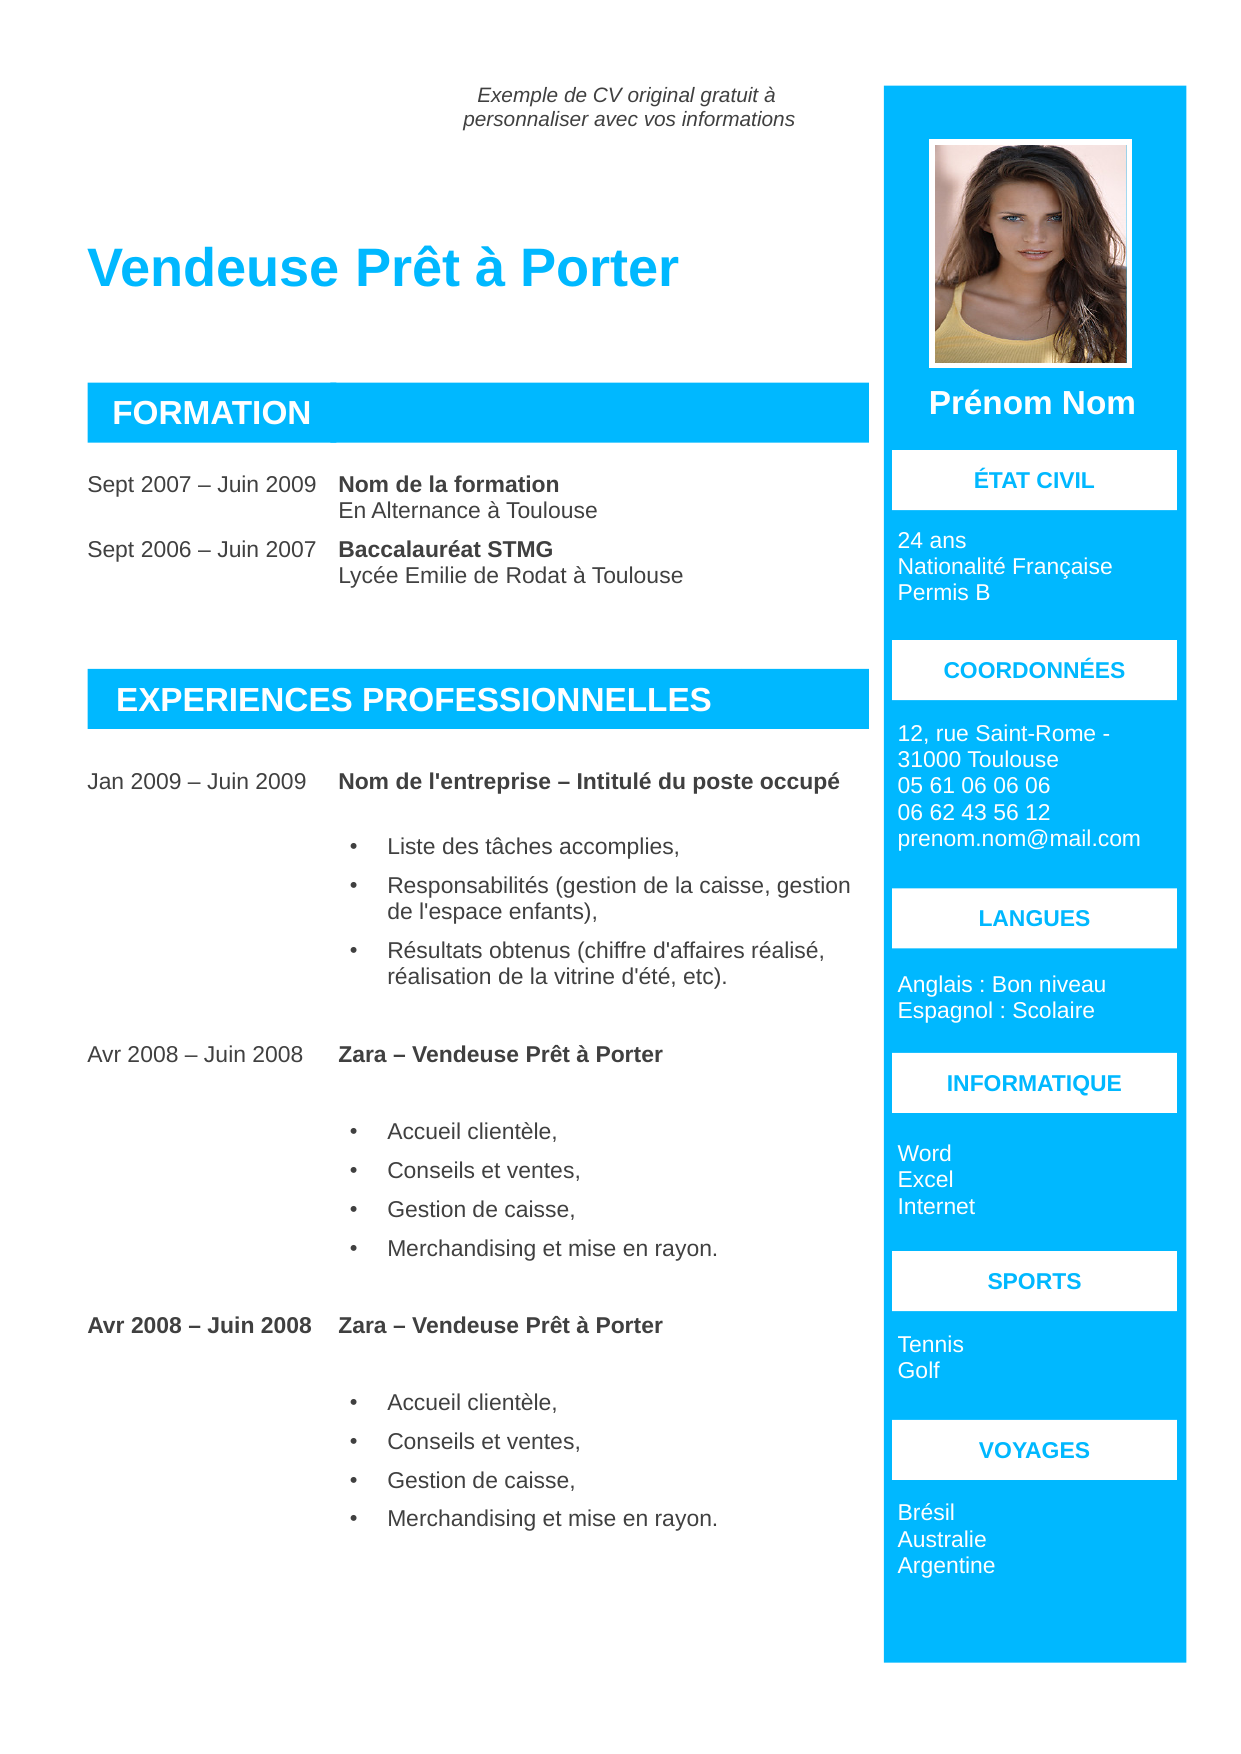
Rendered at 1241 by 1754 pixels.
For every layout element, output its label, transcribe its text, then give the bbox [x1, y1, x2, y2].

text Avr 2008 – Juin 2008 Zara – Vendeuse Prêt à Porter [87, 1041, 883, 1067]
text Vendeuse Prêt à Porter [87, 236, 883, 298]
picture [935, 145, 1127, 363]
list Accueil clientèle, [349, 1389, 883, 1416]
list Conseils et ventes, [349, 1157, 883, 1183]
list Accueil clientèle, [349, 1118, 883, 1144]
list Liste des tâches accomplies, [349, 833, 883, 859]
text Avr 2008 – Juin 2008 Zara – Vendeuse Prêt à Porter [87, 1273, 883, 1338]
list Conseils et ventes, [349, 1428, 883, 1454]
text Sept 2006 – Juin 2007 Baccalauréat STMG Lycée Emilie de Rodat à Toulouse [87, 536, 883, 589]
list Merchandising et mise en rayon. [349, 1234, 883, 1261]
list Responsabilités (gestion de la caisse, gestion de l'espace enfants), [349, 872, 883, 924]
list Gestion de caisse, [349, 1196, 883, 1222]
list Merchandising et mise en rayon. [349, 1505, 883, 1532]
text Sept 2007 – Juin 2009 Nom de la formation En Alternance à Toulouse [87, 471, 883, 524]
text Jan 2009 – Juin 2009 Nom de l'entreprise – Intitulé du poste occupé [87, 768, 883, 821]
text personnaliser avec vos informations [87, 107, 883, 131]
text Exemple de CV original gratuit à [87, 83, 1173, 107]
list Résultats obtenus (chiffre d'affaires réalisé, réalisation de la vitrine d'été, etc). [349, 937, 883, 989]
list Gestion de caisse, [349, 1467, 883, 1493]
